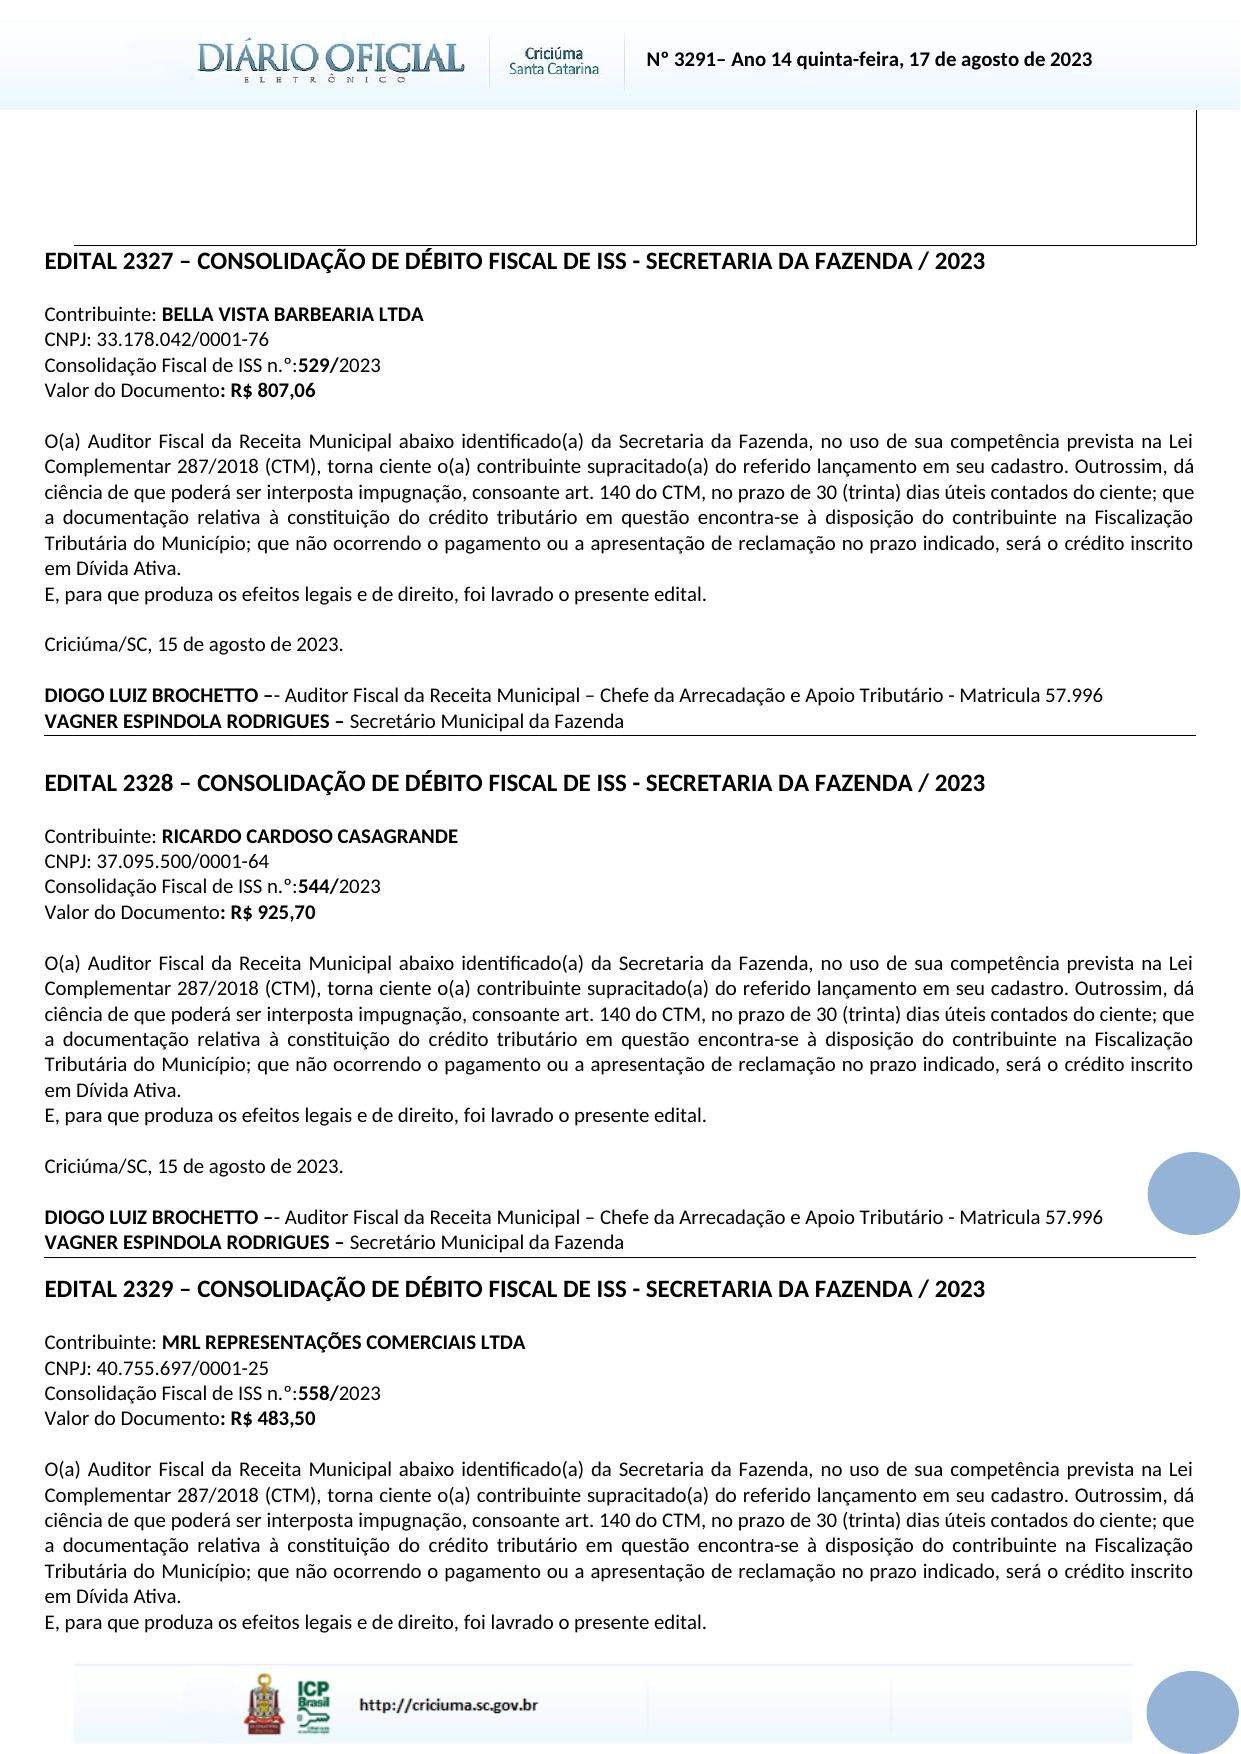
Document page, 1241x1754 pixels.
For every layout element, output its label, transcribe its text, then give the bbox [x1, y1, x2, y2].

text EDITAL 2328 – CONSOLIDAÇÃO DE DÉBITO FISCAL DE ISS - SECRETARIA DA FAZENDA / 2023 [44, 767, 1196, 797]
text CNPJ: 40.755.697/0001-25 [44, 1355, 1196, 1380]
text Criciúma/SC, 15 de agosto de 2023. [44, 632, 1196, 657]
text Valor do Documento: R$ 483,50 [44, 1406, 1196, 1431]
text O(a) Auditor Fiscal da Receita Municipal abaixo identificado(a) da Secretaria da Fazenda, no uso de sua competência prevista na Lei Complementar 287/2018 (CTM), torna ciente o(a) contribuinte supracitado(a) do referido lançamento em seu cadastro. Outrossim, dá ciência de que poderá ser interposta impugnação, consoante art. 140 do CTM, no prazo de 30 (trinta) dias úteis contados do ciente; que a documentação relativa à constituição do crédito tributário em questão encontra-se à disposição do contribuinte na Fiscalização Tributária do Município; que não ocorrendo o pagamento ou a apresentação de reclamação no prazo indicado, será o crédito inscrito em Dívida Ativa. [44, 1456, 1196, 1609]
text E, para que produza os efeitos legais e de direito, foi lavrado o presente edital. [44, 1102, 1196, 1128]
text VAGNER ESPINDOLA RODRIGUES – Secretário Municipal da Fazenda [44, 708, 1196, 735]
text EDITAL 2327 – CONSOLIDAÇÃO DE DÉBITO FISCAL DE ISS - SECRETARIA DA FAZENDA / 2023 [44, 245, 1196, 276]
text Criciúma/SC, 15 de agosto de 2023. [44, 1153, 1180, 1179]
text Consolidação Fiscal de ISS n.º:544/2023 [44, 874, 1196, 899]
text Consolidação Fiscal de ISS n.º:529/2023 [44, 352, 1196, 377]
text O(a) Auditor Fiscal da Receita Municipal abaixo identificado(a) da Secretaria da Fazenda, no uso de sua competência prevista na Lei Complementar 287/2018 (CTM), torna ciente o(a) contribuinte supracitado(a) do referido lançamento em seu cadastro. Outrossim, dá ciência de que poderá ser interposta impugnação, consoante art. 140 do CTM, no prazo de 30 (trinta) dias úteis contados do ciente; que a documentação relativa à constituição do crédito tributário em questão encontra-se à disposição do contribuinte na Fiscalização Tributária do Município; que não ocorrendo o pagamento ou a apresentação de reclamação no prazo indicado, será o crédito inscrito em Dívida Ativa. [44, 428, 1196, 581]
text Consolidação Fiscal de ISS n.º:558/2023 [44, 1380, 1196, 1406]
text Contribuinte: RICARDO CARDOSO CASAGRANDE [44, 823, 1196, 848]
text CNPJ: 33.178.042/0001-76 [44, 327, 1196, 352]
text CNPJ: 37.095.500/0001-64 [44, 848, 1196, 874]
text EDITAL 2329 – CONSOLIDAÇÃO DE DÉBITO FISCAL DE ISS - SECRETARIA DA FAZENDA / 2023 [44, 1273, 1196, 1304]
text Valor do Documento: R$ 807,06 [44, 377, 1196, 403]
text O(a) Auditor Fiscal da Receita Municipal abaixo identificado(a) da Secretaria da Fazenda, no uso de sua competência prevista na Lei Complementar 287/2018 (CTM), torna ciente o(a) contribuinte supracitado(a) do referido lançamento em seu cadastro. Outrossim, dá ciência de que poderá ser interposta impugnação, consoante art. 140 do CTM, no prazo de 30 (trinta) dias úteis contados do ciente; que a documentação relativa à constituição do crédito tributário em questão encontra-se à disposição do contribuinte na Fiscalização Tributária do Município; que não ocorrendo o pagamento ou a apresentação de reclamação no prazo indicado, será o crédito inscrito em Dívida Ativa. [44, 950, 1196, 1102]
text VAGNER ESPINDOLA RODRIGUES – Secretário Municipal da Fazenda [44, 1229, 1196, 1257]
text Contribuinte: BELLA VISTA BARBEARIA LTDA [44, 301, 1196, 327]
text E, para que produza os efeitos legais e de direito, foi lavrado o presente edital. [44, 1609, 1196, 1634]
text DIOGO LUIZ BROCHETTO –- Auditor Fiscal da Receita Municipal – Chefe da Arrecadação e Apoio Tributário - Matricula 57.996 [44, 682, 1196, 708]
text E, para que produza os efeitos legais e de direito, foi lavrado o presente edital. [44, 581, 1196, 606]
text Contribuinte: MRL REPRESENTAÇÕES COMERCIAIS LTDA [44, 1329, 1196, 1355]
text Valor do Documento: R$ 925,70 [44, 899, 1196, 924]
text DIOGO LUIZ BROCHETTO –- Auditor Fiscal da Receita Municipal – Chefe da Arrecadação e Apoio Tributário - Matricula 57.996 [44, 1204, 1168, 1229]
